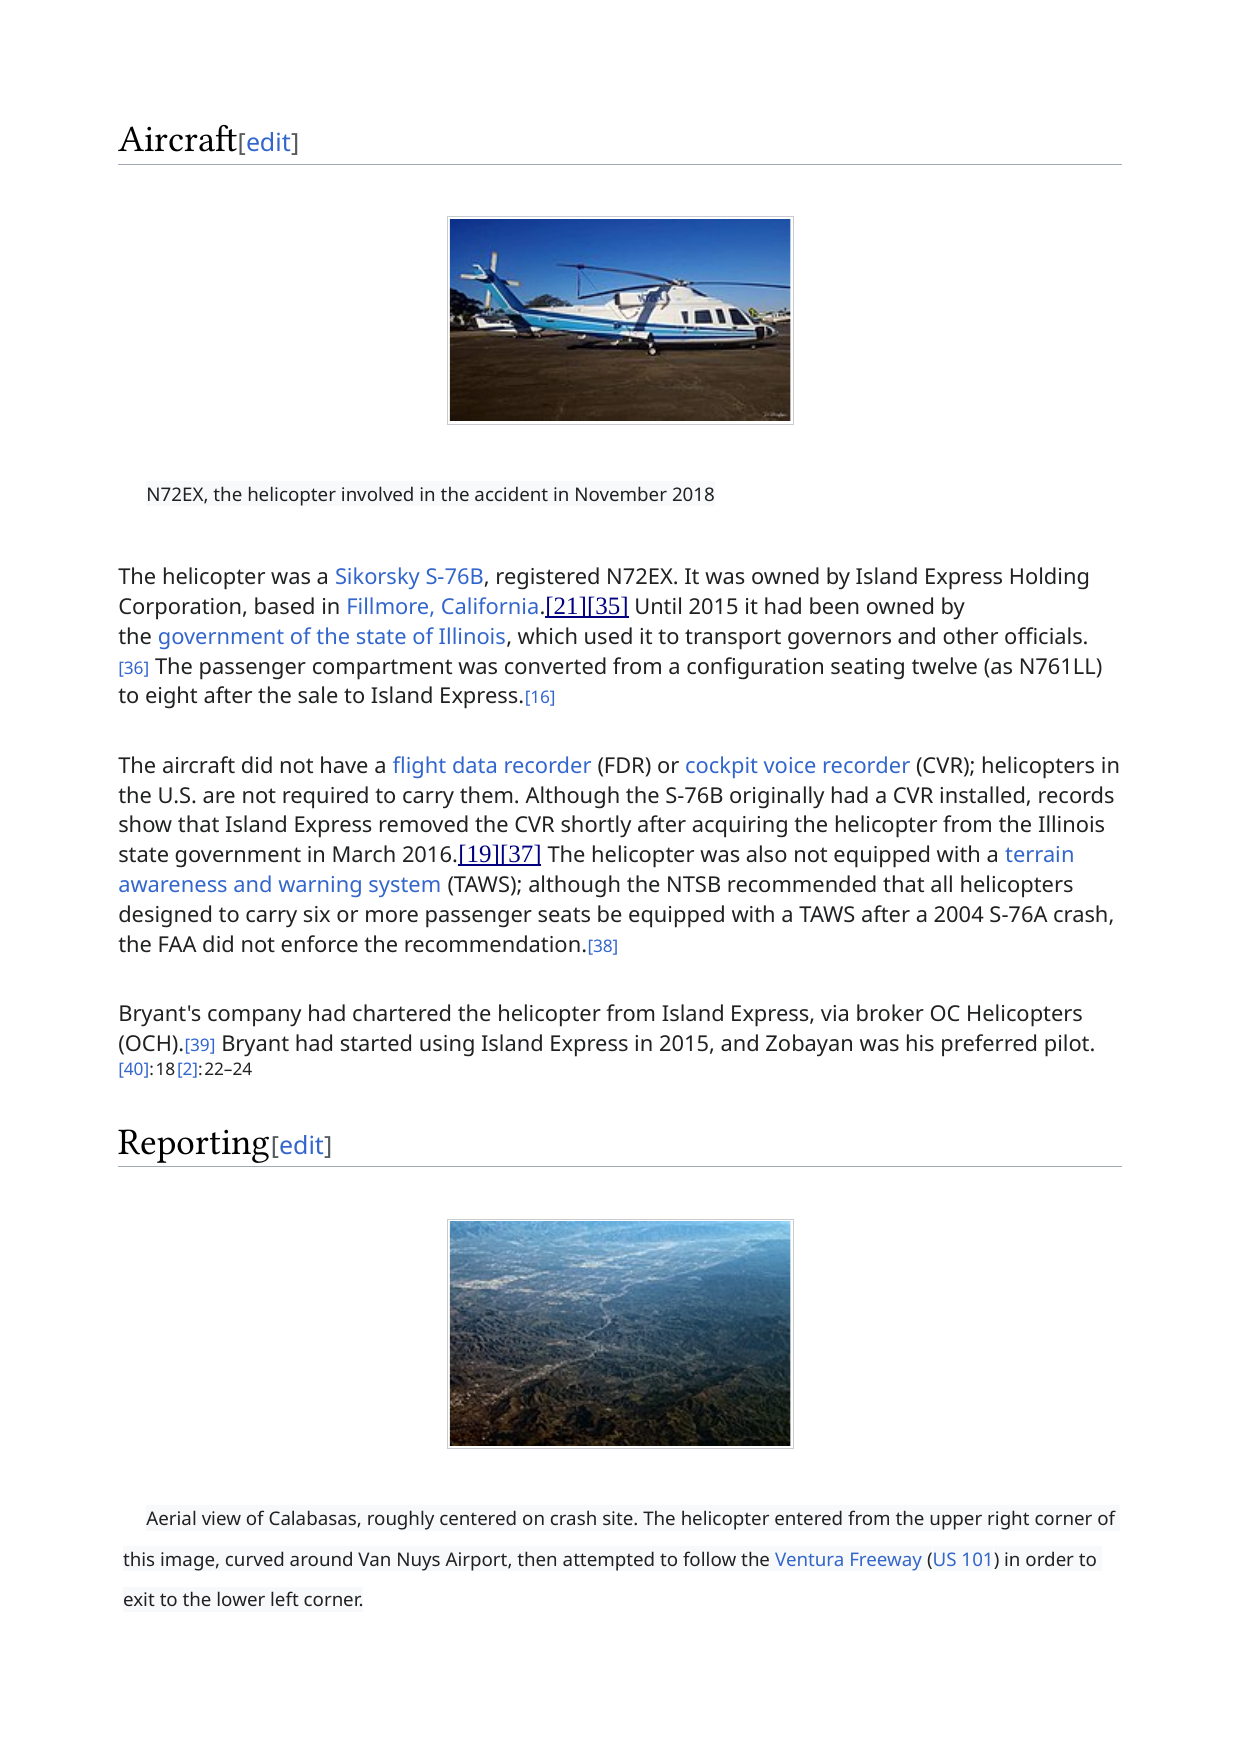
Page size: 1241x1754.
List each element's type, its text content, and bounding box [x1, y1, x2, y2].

subtitle Aircraft[edit] [118, 118, 1122, 164]
picture [449, 1221, 791, 1446]
text N72EX, the helicopter involved in the accident in November 2018 [123, 481, 1122, 506]
text The aircraft did not have a flight data recorder (FDR) or cockpit voice recorder (CVR); helicopters in the U.S. are not required to carry them. Although the S-76B originally had a CVR installed, records show that Island Express removed the CVR shortly after acquiring the helicopter from the Illinois state government in March 2016.[19][37] The helicopter was also not equipped with a terrain awareness and warning system (TAWS); although the NTSB recommended that all helicopters designed to carry six or more passenger seats be equipped with a TAWS after a 2004 S-76A crash, the FAA did not enforce the recommendation.[38] [118, 750, 1122, 958]
subtitle Reporting[edit] [118, 1121, 1122, 1166]
text The helicopter was a Sikorsky S-76B, registered N72EX. It was owned by Island Express Holding Corporation, based in Fillmore, California.[21][35] Until 2015 it had been owned by the government of the state of Illinois, which used it to transport governors and other officials.[36] The passenger compartment was converted from a configuration seating twelve (as N761LL) to eight after the sale to Island Express.[16] [118, 561, 1122, 710]
text Aerial view of Calabasas, roughly centered on crash site. The helicopter entered from the upper right corner of this image, curved around Van Nuys Airport, then attempted to follow the Ventura Freeway (US 101) in order to exit to the lower left corner. [123, 1505, 1122, 1612]
picture [449, 219, 791, 421]
text Bryant's company had chartered the helicopter from Island Express, via broker OC Helicopters (OCH).[39] Bryant had started using Island Express in 2015, and Zobayan was his preferred pilot.[40]: 18 [2]: 22–24 [118, 998, 1122, 1081]
